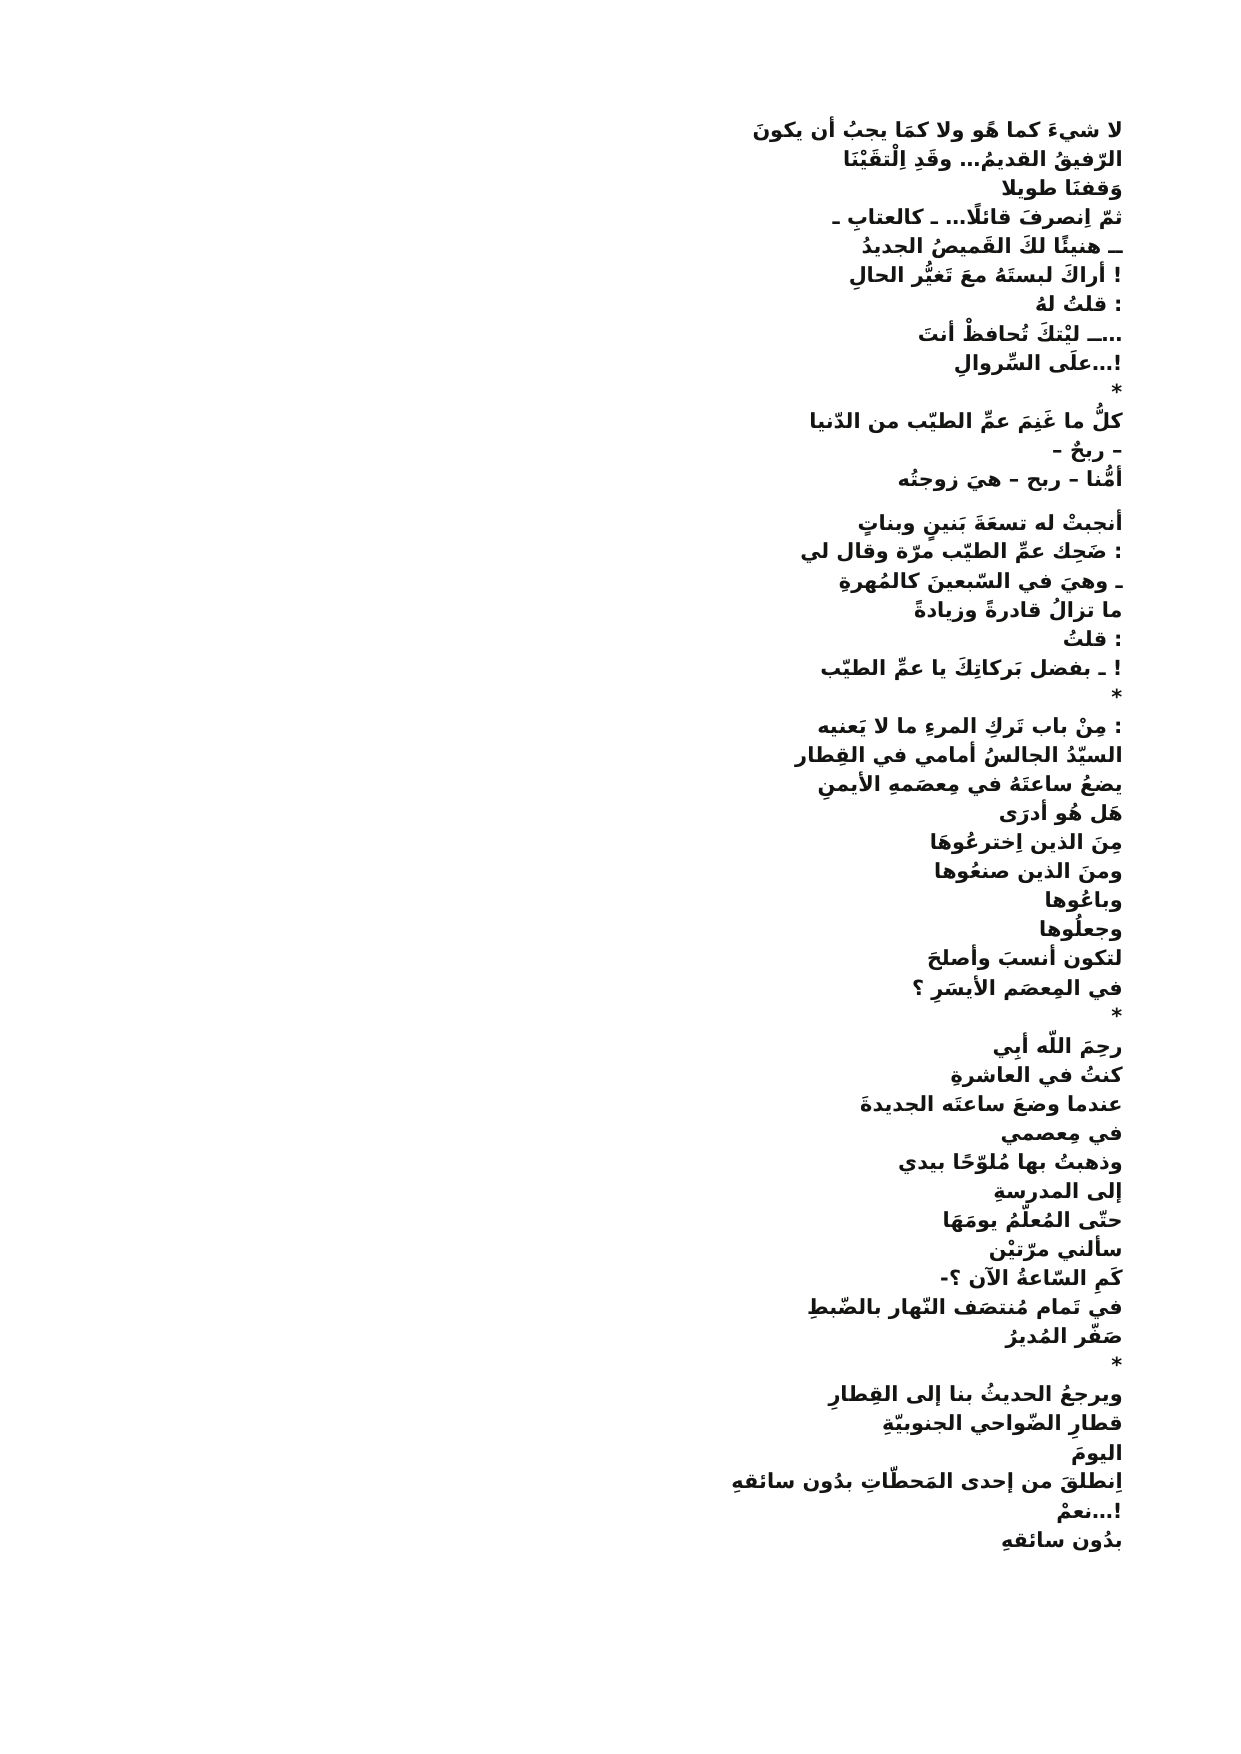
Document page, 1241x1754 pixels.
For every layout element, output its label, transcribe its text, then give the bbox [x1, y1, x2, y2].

text المَطَريّةُ السّوداءُ المَطْويّةُ المُعلَّقةُ خلفَ الباب تقولُ له كلّ صباح وهو يتجاوزُ العَتبةَ ـ خُذْ بيدي سيّدي واِفتحْ أجنحتِي أمْ أنّكَ نسيتَ صُحبتِي وأصبحتَ تُحبّ السّيرَ وحيدًا تحتَ المطر… ؟ * عادَ… أمسَى القلبُ خاليًا خاويًا كسُوق السَّمك في ضُحى عيد الأَضْحى اِتّكأ في الصّالون… رَحم اللّهُ عجائزَنا إذا بدَا لهنّ رَجُلٌ في التّلفزيُون سَارَعْنَ بتغطيةِ وُجُوهِهِنَّ فكيف لوْ عِشنَ ورَأينَ ما رأينا ما فوقَ الرُّكبتينِ… ومِزَقَ السّراويل وتُباعُ جديدةً * عَمِّ الطيّب اليومَ أيضا مَرّ تحتَ النّافذةِ قائلًا أينكمْ…أينكُم…؟ دَقّ الجرسَ وقَبل أن أفتحَ البابَ وضعَ السلّةَ فيهَا ما فيهَا فيها اليومَ من تِينِ وعنبِ حديقتهِ ورجعَ مُسرعًا عمِّ الطيِّبْ تَجاوز الثّمانينَ لكنَّ خُطاهُ أسرعُ مِنْ فتَى الثّامنةَ عَشْرةَ وعَمِّ الطيّبْ كسْبهُ مِن يديه وما لديهِ… ليس إليهِ…! * تَغيّر كلُّ شيءٍ لا شيءَ كما هًو ولا كمَا يجبُ أن يكونَ الرّفيقُ القديمُ… وقَدِ اِلْتقَيْنَا وَقفنَا طويلا ثمّ اِنصرفَ قائلًا… ـ كالعتابِ ـ ــ هنيئًا لكَ القَميصُ الجديدُ أراكَ لبستَهُ معَ تَغيُّر الحالِ ! قلتُ لهُ : ــ ليْتكَ تُحافظْ أنتَ… علَى السِّروالِ…! * كلُّ ما غَنِمَ عمِّ الطيّب من الدّنيا – ربحٌ – أمُّنا – ربح – هيَ زوجتُه [118, 118, 1122, 491]
text أنجبتْ له تسعَةَ بَنينٍ وبناتٍ ضَحِك عمِّ الطيّب مرّة وقال لي : ـ وهيَ في السّبعينَ كالمُهرةِ ما تزالُ قادرةً وزيادةً قلتُ : ـ بفضل بَركاتِكَ يا عمِّ الطيّب ! * مِنْ باب تَركِ المرءِ ما لا يَعنيه : السيّدُ الجالسُ أمامي في القِطار يضعُ ساعتَهُ في مِعصَمهِ الأيمنِ هَل هُو أدرَى مِنَ الذين اِخترعُوهَا ومنَ الذين صنعُوها وباعُوها وجعلُوها لتكون أنسبَ وأصلحَ في المِعصَم الأيسَرِ ؟ * رحِمَ اللّه أبِي كنتُ في العاشرةِ عندما وضعَ ساعتَه الجديدةَ في مِعصمي وذهبتُ بها مُلوّحًا بيدي إلى المدرسةِ حتّى المُعلّمُ يومَهَا سألني مرّتيْن -كَمِ السّاعةُ الآن ؟ في تَمام مُنتصَف النّهار بالضّبطِ صَفّر المُديرُ * ويرجعُ الحديثُ بنا إلى القِطارِ قطارِ الضّواحي الجنوبيّةِ اليومَ اِنطلقَ من إحدى المَحطّاتِ بدُون سائقهِ نعمْ…! بدُون سائقهِ حَضْرتُه نزلَ لإصلاح أحدِ الأبوابِ وقد اِستعصَى عنِ الإغلاق ما كادَ يُغلقُهُ حتّى اِنطلقَ القطار مِنْ دُونهِ… * قَبلَ يَومَيْنِ لَقِيتُ مَنْ هُو أفصحُ مِنَ الجاحظ ومِن أبِي الفَتح الإسكندريّ وحتّى مِن أبِي العَلاءِ إنّه جَاري الجَديدُ سَيّدُ الفَصاحةِ… والوَقاحةِ أيضًا منذُ أسبوع يَركُنُ شاحنتَهُ الكبيرةَ حِذْوَ نافذتِي وعندَ باكر كُلِّ صباح يترُك مُحرّكَها المُزَلزِلَ يُدوّي مُدّةً طويلةً قبل أنْ يُغادرَ اليومَ خرجتُ لهُ – صباحُ الخير ردّ ـ السّلامُ عليكم ـ قلتُ ـ يا أخي مِنْ فضلكَ وأرجُوكَ أبْعِدْ شاحنتَك قليلا عن نافذتِي فقال ناصحًا : ـ كان عليكَ أن تَشكُرَني لتُصليَّ الصُّبحَ حاضرًا… * في مَوسِم المِشْمِشِ كنّا نُرصّفُ القُلوبَ أهراماتٍ أهراماتٍ ثُمّ نَرشُقُها بأكبر قَلبٍ فَكمْ مِن قلوبٍ ربِحنا كمْ خَسِرتْنا قُلوبٌ عند الغُروب نُهشّمُها بحَجَر الصَوَّان فمَا ألذَّ حتَّى المُرَّ منها… * أنا أيضًا صِرتُ لا أكرّرُ طرَفَ عينِي نَحْوَ مَن يُطأطِئُ رأسَهُ حِينَ نلتقِي كثيرُون حَفِظتُهُم في القلبِ لكنّهُم سَقَطوا في طريقي مِنْ جَيبِ الصَّدر * زَمنًا ظلّ يَلتقِيهَا عِندَ ساعةِ الميدان ثُمّ يَفترقانِ ليتَ أنّهُمَا مِثلَ تَيْنِكَ العَقْربَيْن بعدَ كلّ ساعةٍ يَتعانقانِ * على غير هُدَى قادتْه قَدمَاهُ إلى حَيّ ـ بابِ الجديد ـ صَفْصَافةٌ هُنا…كانتْ وسَط البَطحاءِ رأَى جِذْعَها…لم يَرَ ظِلَّها…لا ولا حَنفيّةَ الماءِ تَجري كانتْ مِنَ الصّباح إلى المَساءِ والسَّقّاؤُون صَفًّا صفًّا بعرباتِهم الخَشبيّةِ وأزيزُ عَجلاتِ الحديدِ سِنفُونيّاتٌ… أحيانًا فِي عِزّ قَيلُولةِ الصّيفِ يَتزاحمُون يَتشاجَرُون يَهْرعُ إليهِم شَيخُ المَسجدِ ـ يا أولادْ…يا أولادْ فيَصمُتُونَ في خَجَل وحتّى إذا عادَ أحدُهُم فِي آخر اللّيل مُتأرجحَ الخَطواتِ لا يمُرّ أمامَ المَسجدِ رَحِم اللّهُ الشّيخَ لمْ نَسمعْ أذانَهُ العذبَ رَقراقًا يَنسابُ سَلْسَبيلًا مُنذُ يَومِ رَأينَا مُكبّراتِ الصَّوتِ فِي أعْلَى الصّومعةِ * لا يُزاحمُ عندَ صُعُودِهِ القِطارَ يترُكُ الأولويّة للتّلاميذِ والطّلبة للعاملين والعاملاتِ يَفسَحُ المجالَ للمُتعجّلينَ وللجَميلاتِ طبعًا لا بأسَ…صار لا يُبالِي إن تأخّرَ القِطارُ أوْ توقّفَ ولمْ ينطلقْ أوْ لمْ يأتِ فهو لمْ يعُدْ يَنتطرُ أحدًا ولا أحدٌ ينتظرُهُ لَقدْ فاتتهُ كلُّ المَواعيد… * عَجبًا لِقَومِ مدينةِ الإسمنتِ والحديدِ يَقِفُون أحيانًا يَتزاحمُون حَول ثُعبانٍ أخضر أو أزرقَ يَلتهمُهُم هُنا ويَخرجُون منهُ هناكَ أحياءَ…! * تقُولُ النّخلةُ وهُم يحُزُّون رأسَها ـ سَيطلُعُ جَريدي فجُذوري عَميقةٌ ! * إذا أحَسّ بالعطش [118, 511, 1122, 1552]
